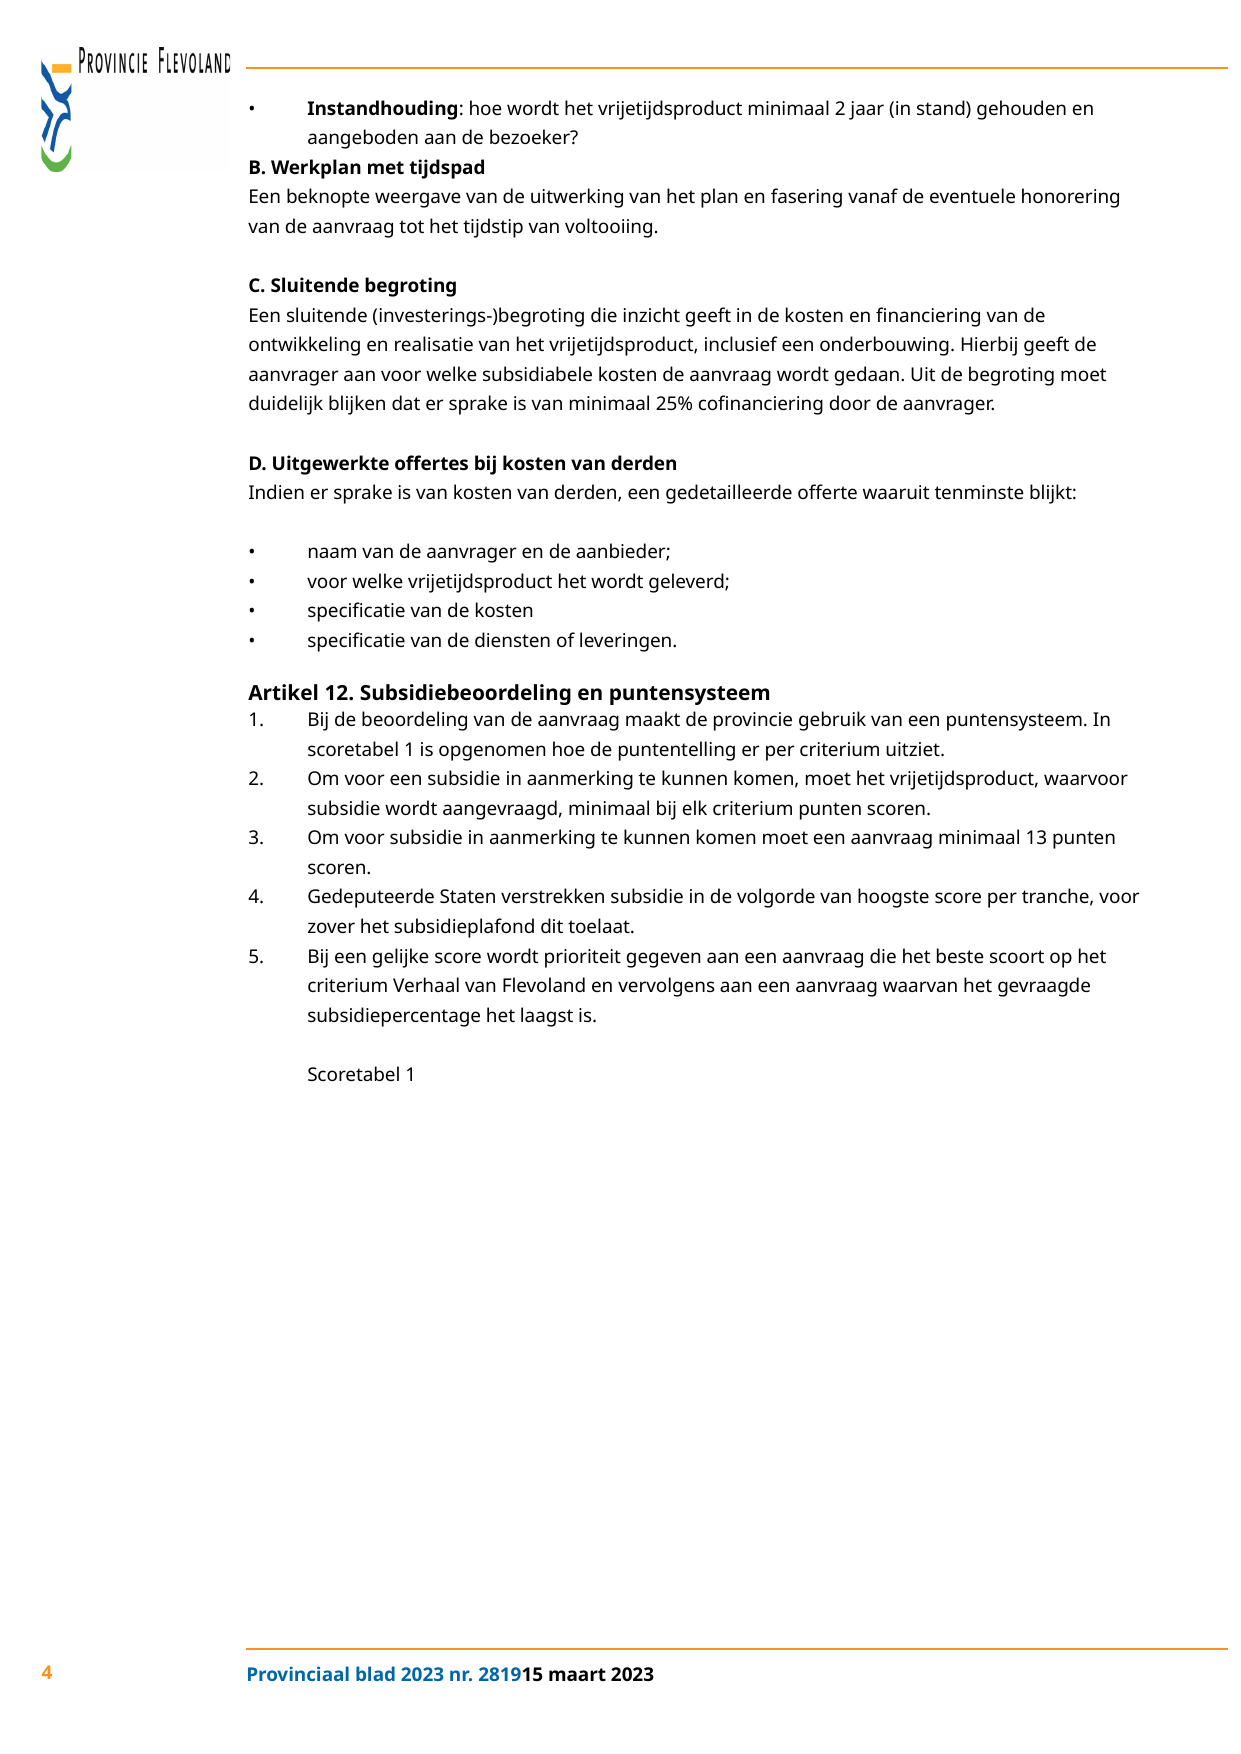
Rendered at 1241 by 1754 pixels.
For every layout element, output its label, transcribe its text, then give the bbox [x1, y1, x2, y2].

list specificatie van de kosten [248, 598, 1152, 623]
text Een beknopte weergave van de uitwerking van het plan en fasering vanaf de eventuele honorering van de aanvraag tot het tijdstip van voltooiing. [248, 183, 1152, 239]
text B. Werkplan met tijdspad [248, 154, 1152, 180]
list Om voor een subsidie in aanmerking te kunnen komen, moet het vrijetijdsproduct, waarvoor subsidie wordt aangevraagd, minimaal bij elk criterium punten scoren. [248, 765, 1152, 821]
list Instandhouding: hoe wordt het vrijetijdsproduct minimaal 2 jaar (in stand) gehouden en aangeboden aan de bezoeker? [248, 95, 1152, 150]
text Een sluitende (investerings-)begroting die inzicht geeft in de kosten en financiering van de ontwikkeling en realisatie van het vrijetijdsproduct, inclusief een onderbouwing. Hierbij geeft de aanvrager aan voor welke subsidiabele kosten de aanvraag wordt gedaan. Uit de begroting moet duidelijk blijken dat er sprake is van minimaal 25% cofinanciering door de aanvrager. [248, 302, 1152, 416]
list Bij de beoordeling van de aanvraag maakt de provincie gebruik van een puntensysteem. In scoretabel 1 is opgenomen hoe de puntentelling er per criterium uitziet. [248, 706, 1152, 761]
text D. Uitgewerkte offertes bij kosten van derden [248, 450, 1152, 476]
list voor welke vrijetijdsproduct het wordt geleverd; [248, 568, 1152, 594]
list Scoretabel 1 [248, 1061, 1152, 1087]
list naam van de aanvrager en de aanbieder; [248, 538, 1152, 564]
list Gedeputeerde Staten verstrekken subsidie in de volgorde van hoogste score per tranche, voor zover het subsidieplafond dit toelaat. [248, 884, 1152, 939]
list Om voor subsidie in aanmerking te kunnen komen moet een aanvraag minimaal 13 punten scoren. [248, 824, 1152, 880]
list specificatie van de diensten of leveringen. [248, 627, 1152, 653]
text C. Sluitende begroting [248, 272, 1152, 298]
list Bij een gelijke score wordt prioriteit gegeven aan een aanvraag die het beste scoort op het criterium Verhaal van Flevoland en vervolgens aan een aanvraag waarvan het gevraagde subsidiepercentage het laagst is. [248, 943, 1152, 1028]
text Indien er sprake is van kosten van derden, een gedetailleerde offerte waaruit tenminste blijkt: [248, 479, 1152, 505]
picture [41, 47, 231, 172]
text Artikel 12. Subsidiebeoordeling en puntensysteem [248, 678, 1152, 706]
